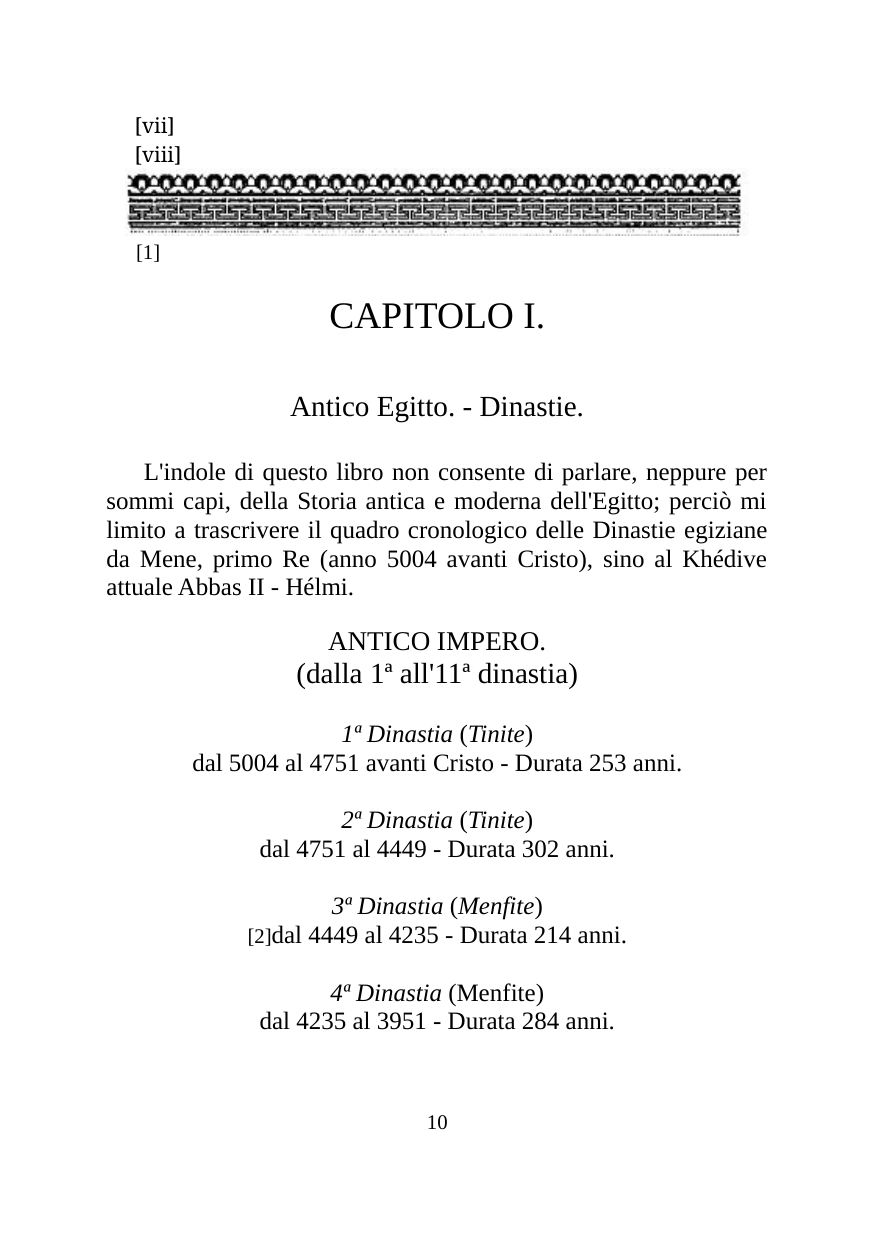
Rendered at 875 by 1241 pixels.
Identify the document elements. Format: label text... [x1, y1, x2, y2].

text ANTICO IMPERO. (dalla 1ª all'11ª dinastia) [106, 625, 768, 689]
text Antico Egitto. - Dinastie. [106, 389, 768, 423]
text [vii] [viii] [134, 111, 768, 168]
text L'indole di questo libro non consente di parlare, neppure per sommi capi, della Storia antica e moderna dell'Egitto; perciò mi limito a trascrivere il quadro cronologico delle Dinastie egiziane da Mene, primo Re (anno 5004 avanti Cristo), sino al Khédive attuale Abbas II - Hélmi. [106, 457, 768, 601]
picture [125, 168, 749, 236]
text [1] [106, 240, 768, 264]
subtitle CAPITOLO I. [106, 293, 768, 337]
text 1ª Dinastia (Tinite) dal 5004 al 4751 avanti Cristo - Durata 253 anni. 2ª Dinastia (Tinite) dal 4751 al 4449 - Durata 302 anni. 3ª Dinastia (Menfite) [2]dal 4449 al 4235 - Durata 214 anni. 4ª Dinastia (Menfite) dal 4235 al 3951 - Durata 284 anni. [106, 719, 768, 1064]
